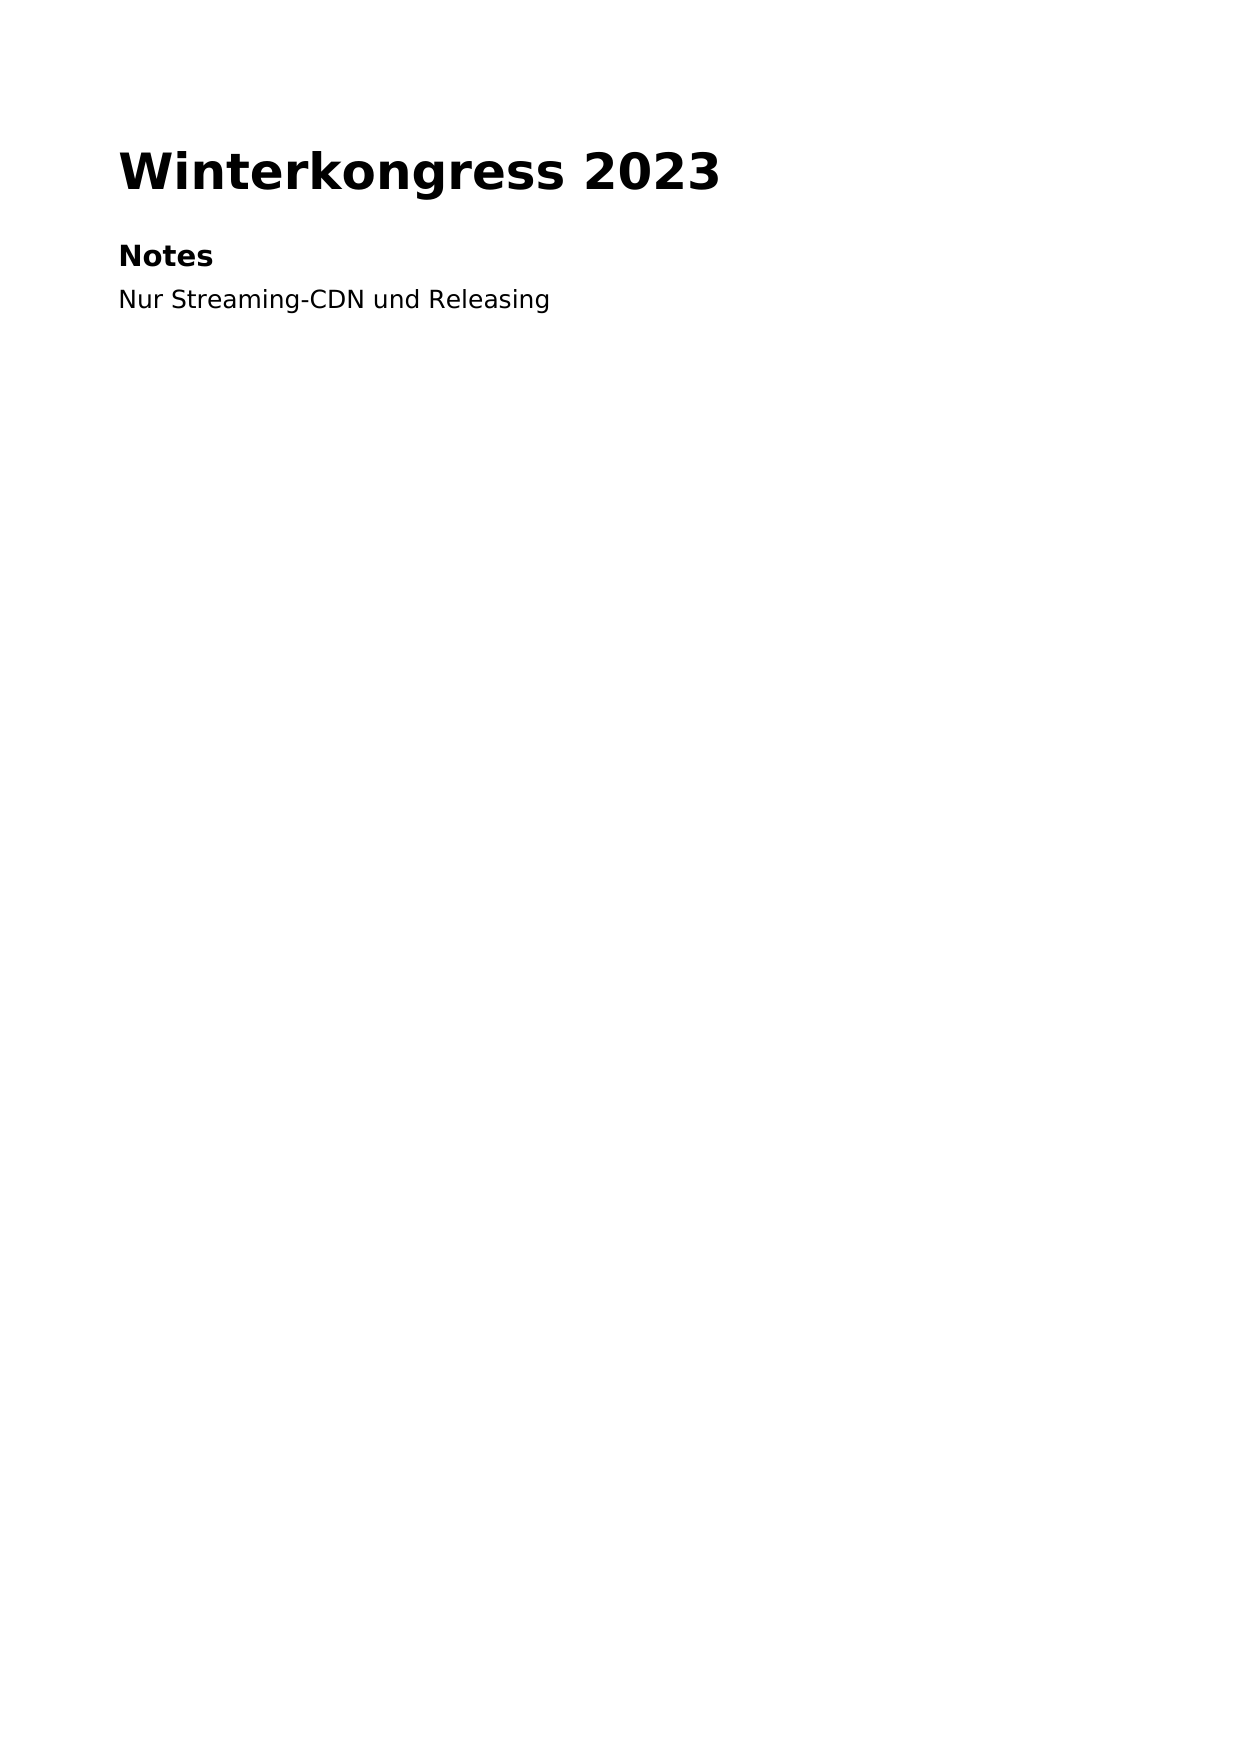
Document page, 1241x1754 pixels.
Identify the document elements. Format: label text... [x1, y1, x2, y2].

subtitle Notes [118, 239, 1122, 273]
subtitle Winterkongress 2023 [118, 143, 1122, 201]
text Nur Streaming-CDN und Releasing [118, 285, 1122, 314]
